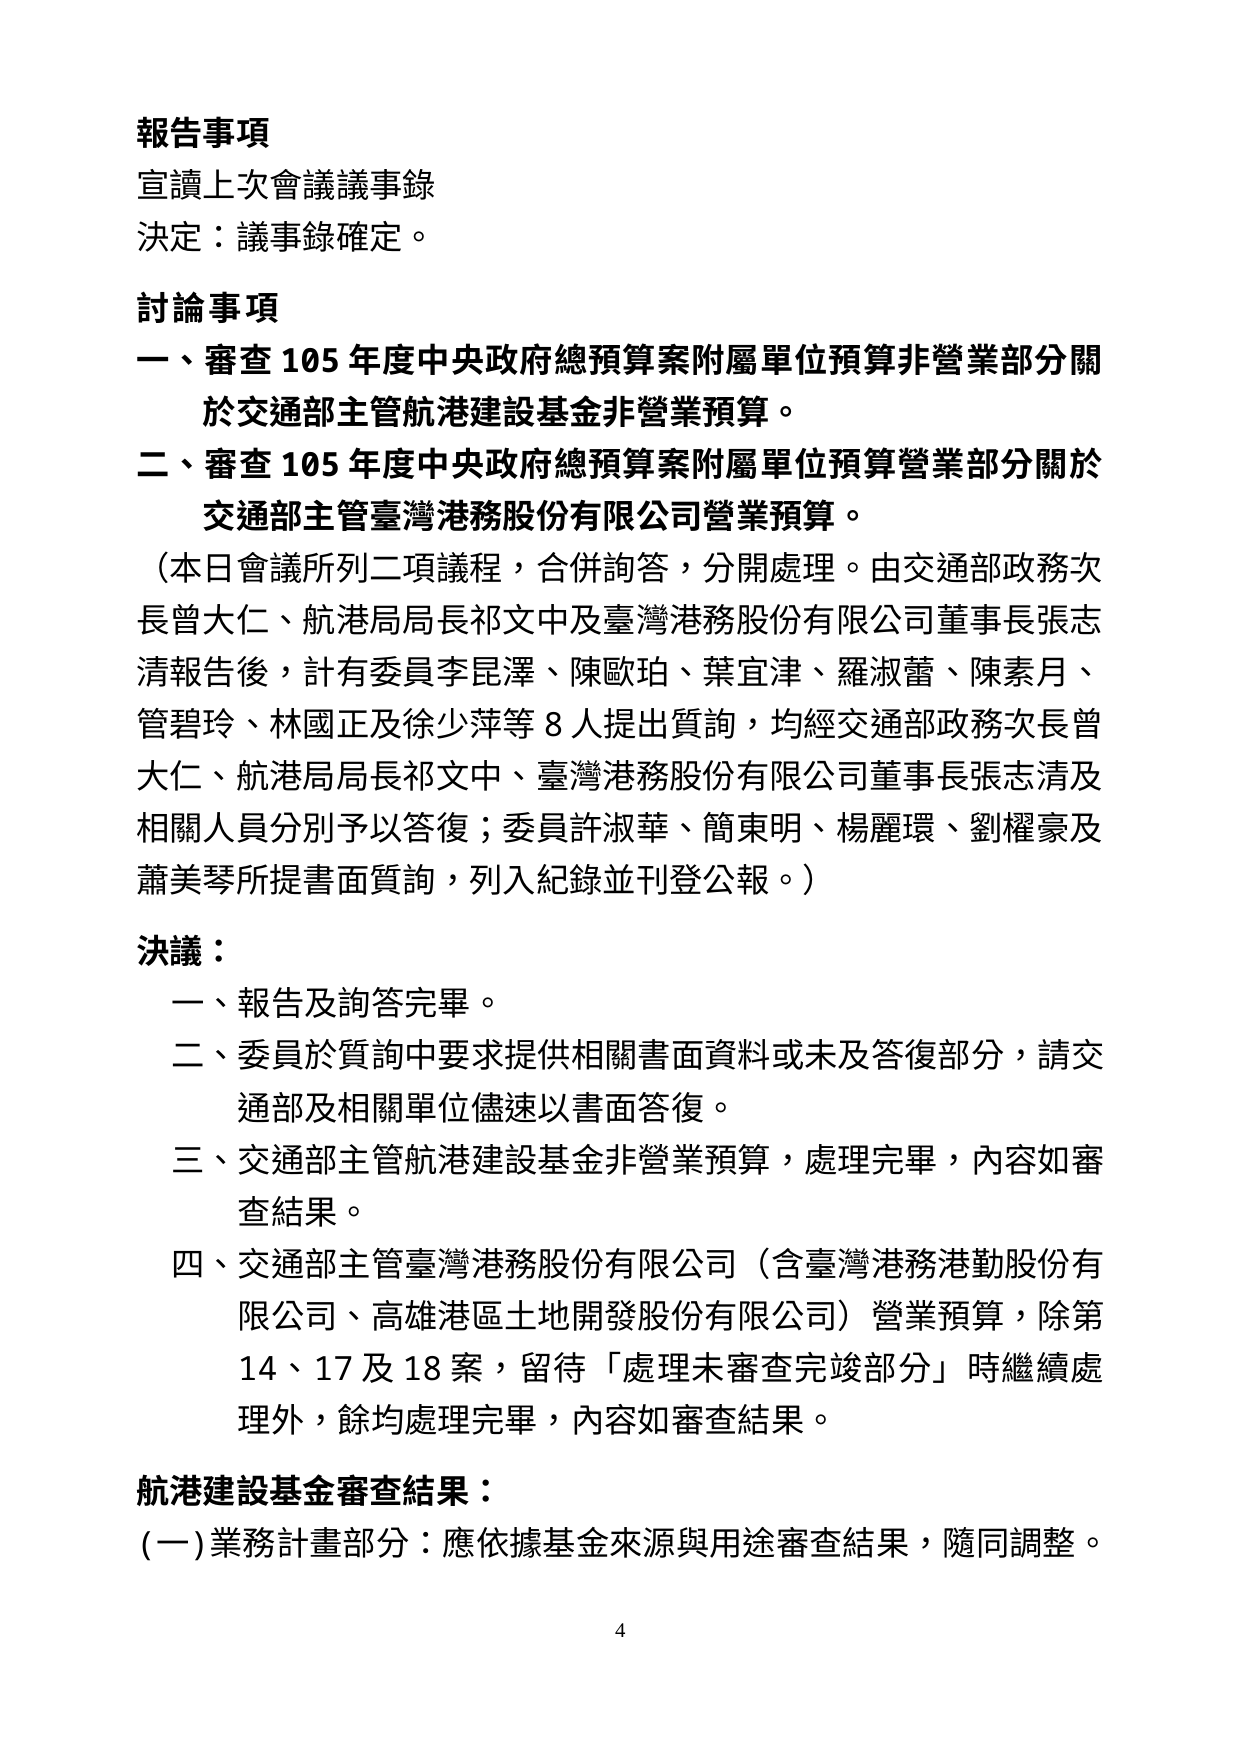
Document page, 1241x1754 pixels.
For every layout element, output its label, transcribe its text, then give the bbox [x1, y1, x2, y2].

text 三、交通部主管航港建設基金非營業預算，處理完畢，內容如審查結果。 [171, 1130, 1104, 1234]
text 一、審查105年度中央政府總預算案附屬單位預算非營業部分關於交通部主管航港建設基金非營業預算。 [136, 330, 1104, 434]
text 四、交通部主管臺灣港務股份有限公司（含臺灣港務港勤股份有限公司、高雄港區土地開發股份有限公司）營業預算，除第14、17及18案，留待「處理未審查完竣部分」時繼續處理外，餘均處理完畢，內容如審查結果。 [171, 1234, 1104, 1443]
text 航港建設基金審查結果： [136, 1462, 1104, 1514]
text 二、審查105年度中央政府總預算案附屬單位預算營業部分關於交通部主管臺灣港務股份有限公司營業預算。 [136, 434, 1104, 539]
text 報告事項 [136, 103, 1104, 155]
text 決定：議事錄確定。 [136, 207, 1104, 259]
text 討論事項 [136, 278, 1104, 330]
text （本日會議所列二項議程，合併詢答，分開處理。由交通部政務次長曾大仁、航港局局長祁文中及臺灣港務股份有限公司董事長張志清報告後，計有委員李昆澤、陳歐珀、葉宜津、羅淑蕾、陳素月、管碧玲、林國正及徐少萍等8人提出質詢，均經交通部政務次長曾大仁、航港局局長祁文中、臺灣港務股份有限公司董事長張志清及相關人員分別予以答復；委員許淑華、簡東明、楊麗環、劉櫂豪及蕭美琴所提書面質詢，列入紀錄並刊登公報。） [136, 539, 1104, 903]
text 二、委員於質詢中要求提供相關書面資料或未及答復部分，請交通部及相關單位儘速以書面答復。 [171, 1026, 1104, 1130]
text 宣讀上次會議議事錄 [136, 155, 1104, 207]
text (一)業務計畫部分：應依據基金來源與用途審查結果，隨同調整。 [136, 1514, 1104, 1566]
text 一、報告及詢答完畢。 [171, 974, 1104, 1026]
text 決議： [136, 922, 1104, 974]
